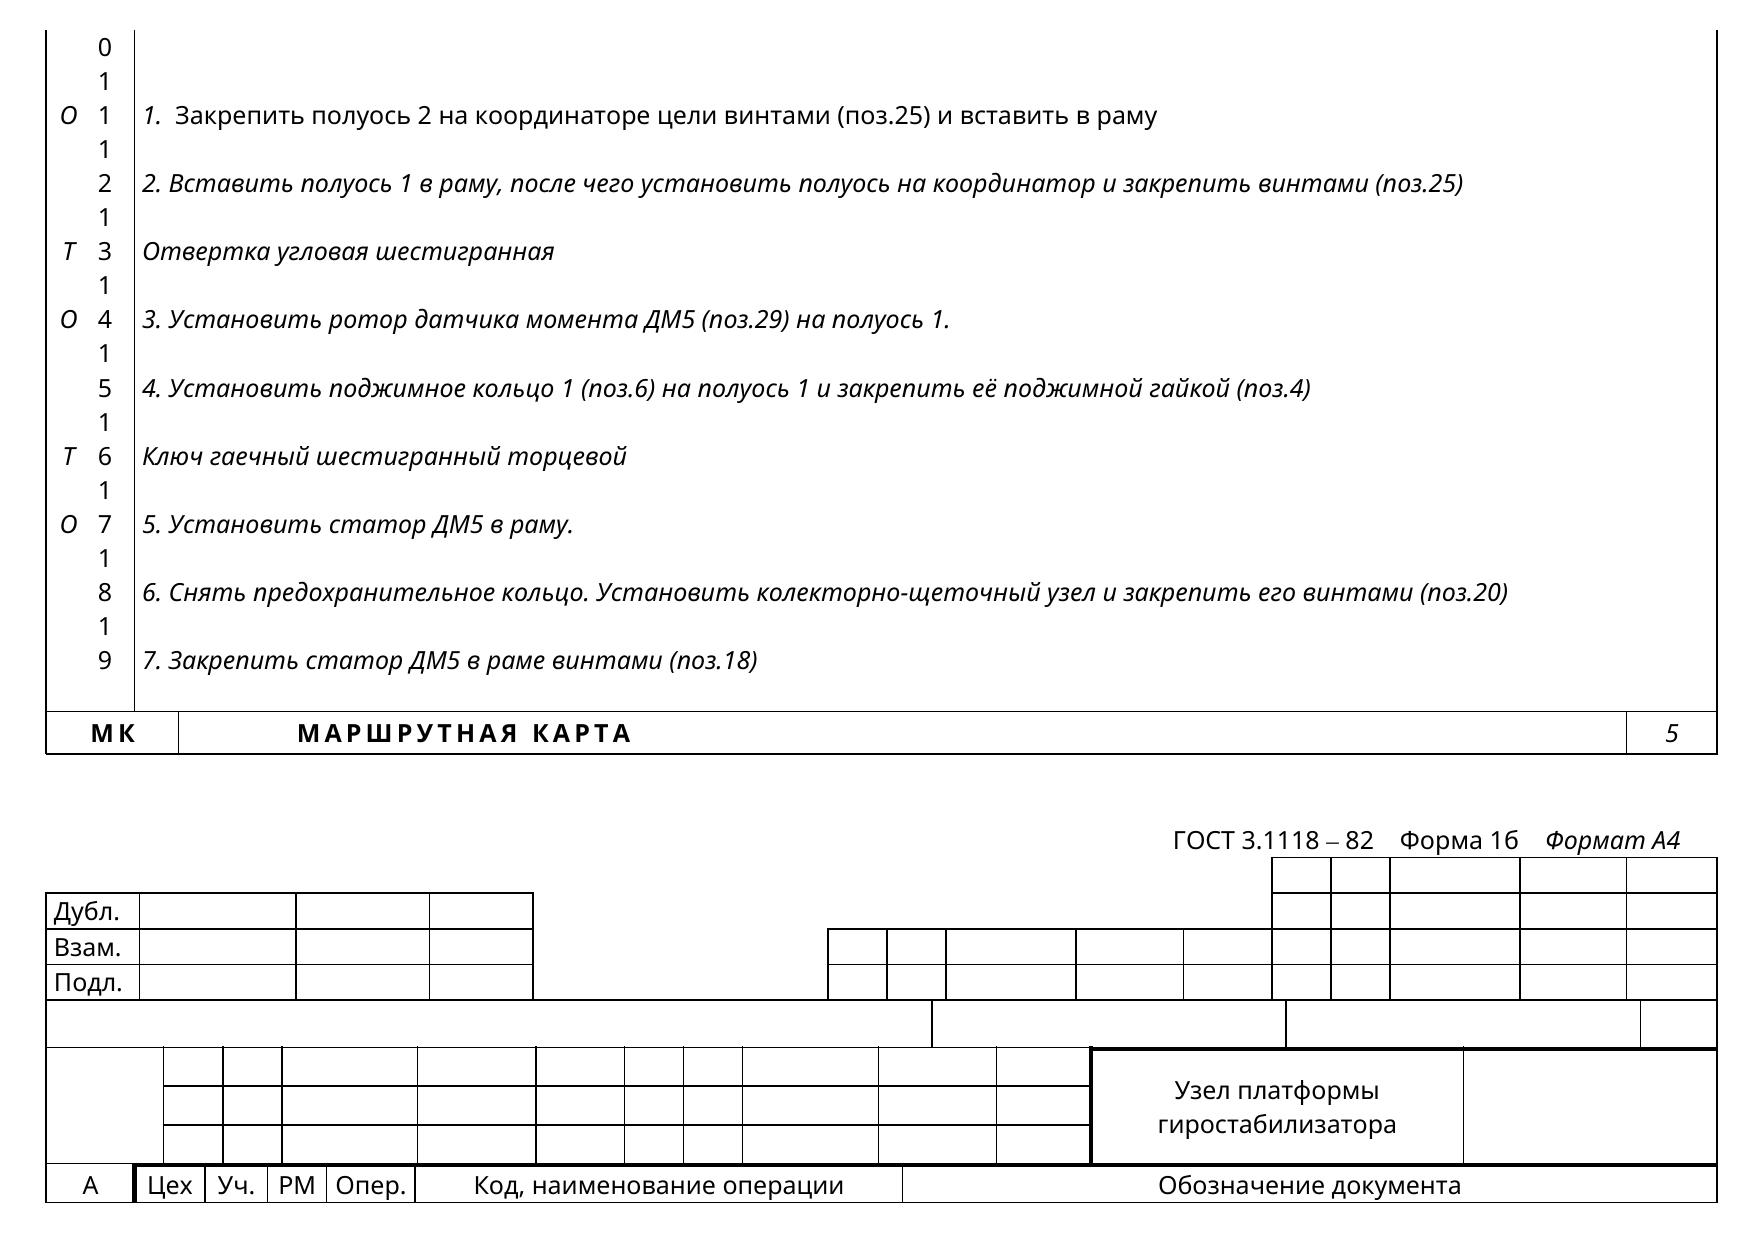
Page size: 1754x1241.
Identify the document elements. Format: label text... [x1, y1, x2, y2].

table_cell [135, 30, 1716, 64]
table_cell 11 [90, 64, 134, 132]
table_cell [879, 1087, 996, 1124]
table_cell [1076, 892, 1183, 928]
table_cell [1627, 965, 1716, 999]
table_cell [1521, 858, 1626, 892]
table_cell О [47, 268, 90, 336]
table_cell [534, 892, 828, 928]
table_cell [1521, 965, 1626, 999]
table_cell 16 [90, 404, 134, 472]
table_cell [1332, 858, 1389, 892]
table_cell [887, 892, 946, 928]
table_cell 6. Снять предохранительное кольцо. Установить колекторно-щеточный узел и закрепить его винтами (поз.20) [135, 541, 1716, 609]
table_cell [1287, 1001, 1640, 1046]
table_cell [430, 857, 533, 892]
table_cell [743, 1087, 878, 1124]
table_cell 13 [90, 200, 134, 268]
table_cell 12 [90, 132, 134, 200]
table_cell [47, 541, 90, 609]
table_cell [1391, 930, 1519, 963]
table_cell [47, 1048, 163, 1163]
table_cell [297, 930, 429, 963]
table_cell [537, 1048, 624, 1085]
table_cell [828, 892, 887, 928]
table_cell [1521, 930, 1626, 963]
table_cell 1. Закрепить полуось 2 на координаторе цели винтами (поз.25) и вставить в раму [135, 64, 1716, 132]
table_cell [1641, 1001, 1716, 1046]
table_cell [1273, 894, 1330, 928]
table_cell Ключ гаечный шестигранный торцевой [135, 404, 1716, 472]
table_cell [430, 965, 532, 999]
table_cell [296, 857, 429, 892]
table_cell Т [47, 404, 90, 472]
table_cell [283, 1048, 417, 1085]
table_cell 18 [90, 541, 134, 609]
table_cell [1627, 894, 1716, 928]
table_cell [1391, 965, 1519, 999]
table_cell [743, 1048, 878, 1085]
table_cell [888, 930, 945, 963]
table_cell [947, 965, 1075, 999]
table_cell [1077, 965, 1183, 999]
table_cell Уч. [206, 1167, 267, 1201]
table_cell Т [47, 200, 90, 268]
table_cell [47, 336, 90, 404]
table_cell [879, 1048, 996, 1085]
table_cell [828, 857, 887, 892]
table_cell [418, 1126, 535, 1163]
table_cell [743, 1126, 878, 1163]
table_cell [537, 1126, 624, 1163]
table_cell [888, 965, 945, 999]
table_cell [946, 892, 1076, 928]
table_cell [625, 1126, 683, 1163]
table_cell О [47, 473, 90, 541]
table_cell [1464, 1051, 1716, 1163]
table_cell [140, 894, 295, 928]
table_cell [140, 857, 296, 892]
table_cell [1076, 857, 1183, 892]
table_cell 14 [90, 268, 134, 336]
table_cell [47, 609, 90, 677]
table_cell [224, 1126, 281, 1163]
table_cell [430, 894, 532, 928]
table_cell 4. Установить поджимное кольцо 1 (поз.6) на полуось 1 и закрепить её поджимной гайкой (поз.4) [135, 336, 1716, 404]
table_cell [1332, 965, 1389, 999]
table_cell [47, 30, 90, 64]
table_cell 17 [90, 473, 134, 541]
table_cell [997, 1126, 1089, 1163]
table_cell [140, 965, 295, 999]
table_cell МАРШРУТНАЯ КАРТА [179, 712, 1626, 753]
table_cell [684, 1048, 742, 1085]
table_cell [90, 677, 134, 711]
table_cell РМ [268, 1167, 326, 1201]
table_cell [1184, 857, 1271, 892]
table_cell Узел платформы гиростабилизатора [1093, 1051, 1463, 1163]
table_cell [933, 1001, 1285, 1046]
table_cell 5. Установить статор ДМ5 в раму. [135, 473, 1716, 541]
table_cell [1273, 858, 1330, 892]
table_cell Дубл. [47, 894, 139, 928]
table_cell О [47, 64, 90, 132]
table_cell Опер. [327, 1167, 414, 1201]
table_cell [625, 1048, 683, 1085]
table_cell [224, 1048, 281, 1085]
table_cell [297, 894, 429, 928]
table_cell 5 [1627, 712, 1716, 753]
table_cell [46, 857, 139, 892]
table_cell [135, 677, 1716, 711]
table_cell [1391, 858, 1519, 892]
table_cell [534, 928, 827, 963]
table_cell [537, 1087, 624, 1124]
table_header [46, 823, 75, 857]
table_cell [297, 965, 429, 999]
table_cell [1391, 894, 1519, 928]
table_cell [47, 132, 90, 200]
table_cell 7. Закрепить статор ДМ5 в раме винтами (поз.18) [135, 609, 1716, 677]
table_cell [164, 1048, 222, 1085]
table_cell Код, наименование операции [416, 1167, 902, 1201]
table_cell [1521, 894, 1626, 928]
table_cell Подл. [47, 965, 139, 999]
table_cell [829, 965, 886, 999]
table_cell [140, 930, 295, 963]
table_cell [47, 1001, 931, 1046]
table_cell [1184, 965, 1271, 999]
table_cell [1332, 930, 1389, 963]
table_cell 2. Вставить полуось 1 в раму, после чего установить полуось на координатор и закрепить винтами (поз.25) [135, 132, 1716, 200]
table_cell [997, 1048, 1089, 1085]
table_cell [47, 677, 90, 711]
table_cell [418, 1087, 535, 1124]
table_cell Взам. [47, 930, 139, 963]
table_cell [430, 930, 532, 963]
table_cell [829, 930, 886, 963]
table_cell [1077, 930, 1183, 963]
table_cell [1273, 965, 1330, 999]
table_cell [164, 1126, 222, 1163]
table_cell 19 [90, 609, 134, 677]
table_header ГОСТ 3.1118 – 82 Форма 1б Формат А4 [75, 823, 1717, 857]
table_cell Цех [137, 1167, 204, 1201]
table_cell [1332, 894, 1389, 928]
table_cell [283, 1126, 417, 1163]
table_cell [224, 1087, 281, 1124]
table_cell [1273, 930, 1330, 963]
table_cell Отвертка угловая шестигранная [135, 200, 1716, 268]
table_cell Обозначение документа [903, 1167, 1716, 1201]
table_cell [1184, 892, 1271, 928]
table_cell А [47, 1164, 132, 1201]
table_cell 15 [90, 336, 134, 404]
table_cell [879, 1126, 996, 1163]
table_cell [625, 1087, 683, 1124]
table_cell [418, 1048, 535, 1085]
table_cell [283, 1087, 417, 1124]
table_cell [1184, 930, 1271, 963]
table_cell 0 [90, 30, 134, 64]
table_cell МК [47, 712, 178, 753]
table_cell [887, 857, 946, 892]
table_cell [164, 1087, 222, 1124]
table_cell 3. Установить ротор датчика момента ДМ5 (поз.29) на полуось 1. [135, 268, 1716, 336]
table_cell [946, 857, 1076, 892]
table_cell [533, 857, 828, 892]
table_cell [1627, 858, 1716, 892]
table_cell [684, 1126, 742, 1163]
table_cell [997, 1087, 1089, 1124]
table_cell [534, 964, 827, 999]
table_cell [947, 930, 1075, 963]
table_cell [1627, 930, 1716, 963]
table_cell [684, 1087, 742, 1124]
